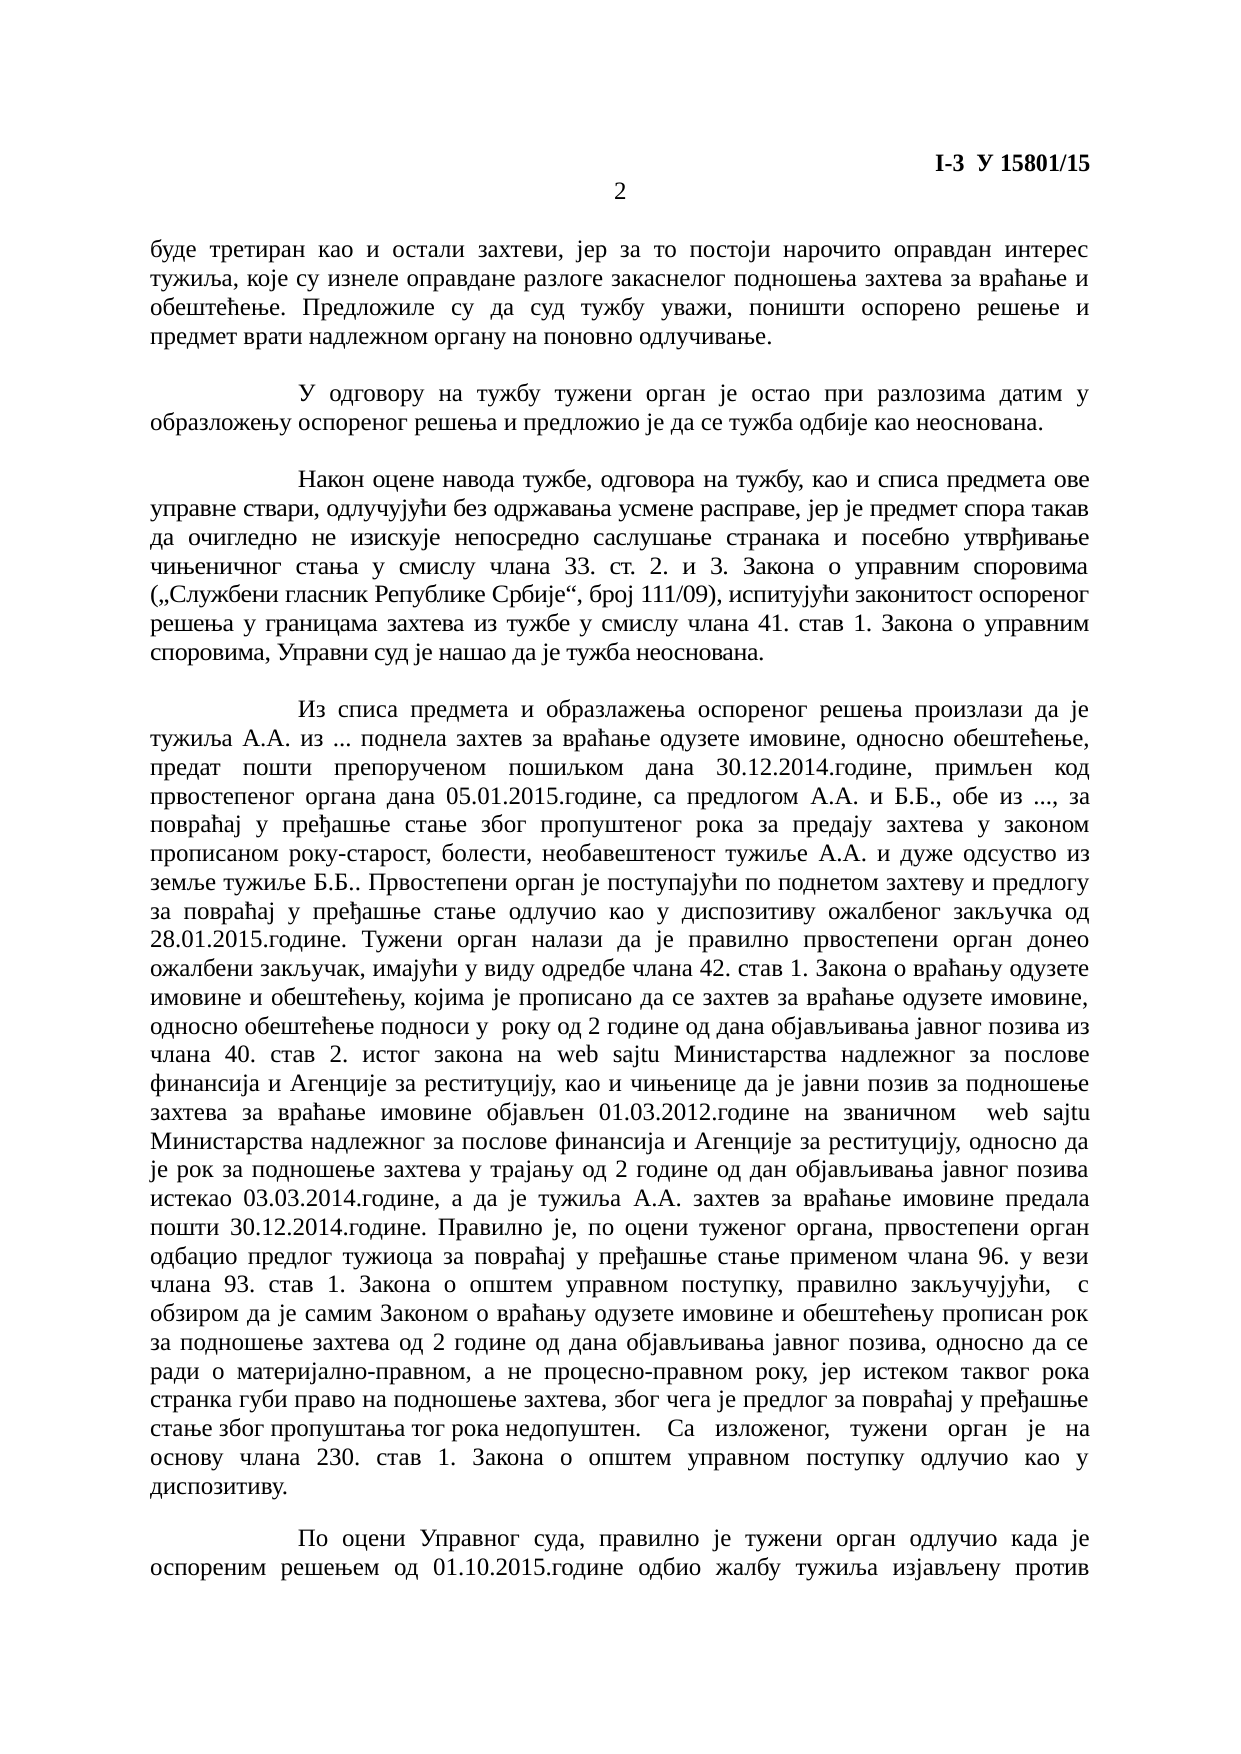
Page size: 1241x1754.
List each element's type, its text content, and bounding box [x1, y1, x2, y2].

text По оцени Управног суда, правилно је тужени орган одлучио када је оспореним решењем од 01.10.2015.године одбио жалбу тужиља изјављену против [150, 1523, 1090, 1581]
text буде третиран као и остали захтеви, јер за то постоји нарочито оправдан интерес тужиља, које су изнеле оправдане разлоге закаснелог подношења захтева за враћање и обештећење. Предложиле су да суд тужбу уважи, поништи оспорено решење и предмет врати надлежном органу на поновно одлучивање. [150, 234, 1090, 349]
text Након оцене навода тужбе, одговора на тужбу, као и списа предмета ове управне ствари, одлучујући без одржавања усмене расправе, јер је предмет спора такав да очигледно не изискује непосредно саслушање странака и посебно утврђивање чињеничног стања у смислу члана 33. ст. 2. и 3. Закона о управним споровима („Службени гласник Републике Србије“, број 111/09), испитујући законитост оспореног решења у границама захтева из тужбе у смислу члана 41. став 1. Закона о управним споровима, Управни суд је нашао да је тужба неоснована. [150, 464, 1090, 666]
text Из списа предмета и образлажења оспореног решења произлази да је тужиља А.А. из ... поднела захтев за враћање одузете имовине, односно обештећење, предат пошти препорученом пошиљком дана 30.12.2014.године, примљен код првостeпеног органа дана 05.01.2015.године, са предлогом А.А. и Б.Б., обе из ..., за повраћај у пређашње стање због пропуштеног рока за предају захтева у законом прописаном року-старост, болести, необавештеност тужиље А.А. и дуже одсуство из земље тужиље Б.Б.. Првостeпени орган је поступајући по поднетом захтеву и предлогу за повраћај у пређашње стање одлучио као у диспозитиву ожалбеног закључка од 28.01.2015.године. Тужени орган налази да је правилно првостeпени орган донео ожалбени закључак, имајући у виду одредбе члана 42. став 1. Закона о враћању одузете имовине и обештећењу, којима је прописано да се захтев за враћање одузете имовине, односно обештећење подноси у року од 2 године од дана објављивања јавног позива из члана 40. став 2. истог закона на web sajtu Mинистарства надлежног за послове финансија и Агенције за реституцију, као и чињенице да је јавни позив за подношење захтева за враћање имовине објављен 01.03.2012.године на званичном web sajtu Mинистарства надлежног за послове финансија и Агенције за реституцију, односно да је рок за подношење захтева у трајању од 2 године од дан објављивања јавног позива истекао 03.03.2014.године, а да је тужиља А.А. захтев за враћање имовине предала пошти 30.12.2014.године. Правилно је, по оцени туженог органа, првостeпени орган одбацио предлог тужиоца за повраћај у пређашње стање применом члана 96. у вези члана 93. став 1. Закона о општем управном поступку, правилно закључујући, с обзиром да је самим Законом о враћању одузете имовине и обештећењу прописан рок за подношење захтева од 2 године од дана објављивања јавног позива, односно да се ради о материјално-правном, а не процесно-правном року, јер истеком таквог рока странка губи право на подношење захтева, због чега је предлог за повраћај у пређашње стање због пропуштања тог рока недопуштен. Са изложеног, тужени орган је на основу члана 230. став 1. Закона о општем управном поступку одлучио као у диспозитиву. [150, 694, 1090, 1499]
text У одговору на тужбу тужени орган је остао при разлозима датим у образложењу оспореног решења и предложио је да се тужба одбије као неоснована. [150, 378, 1090, 436]
